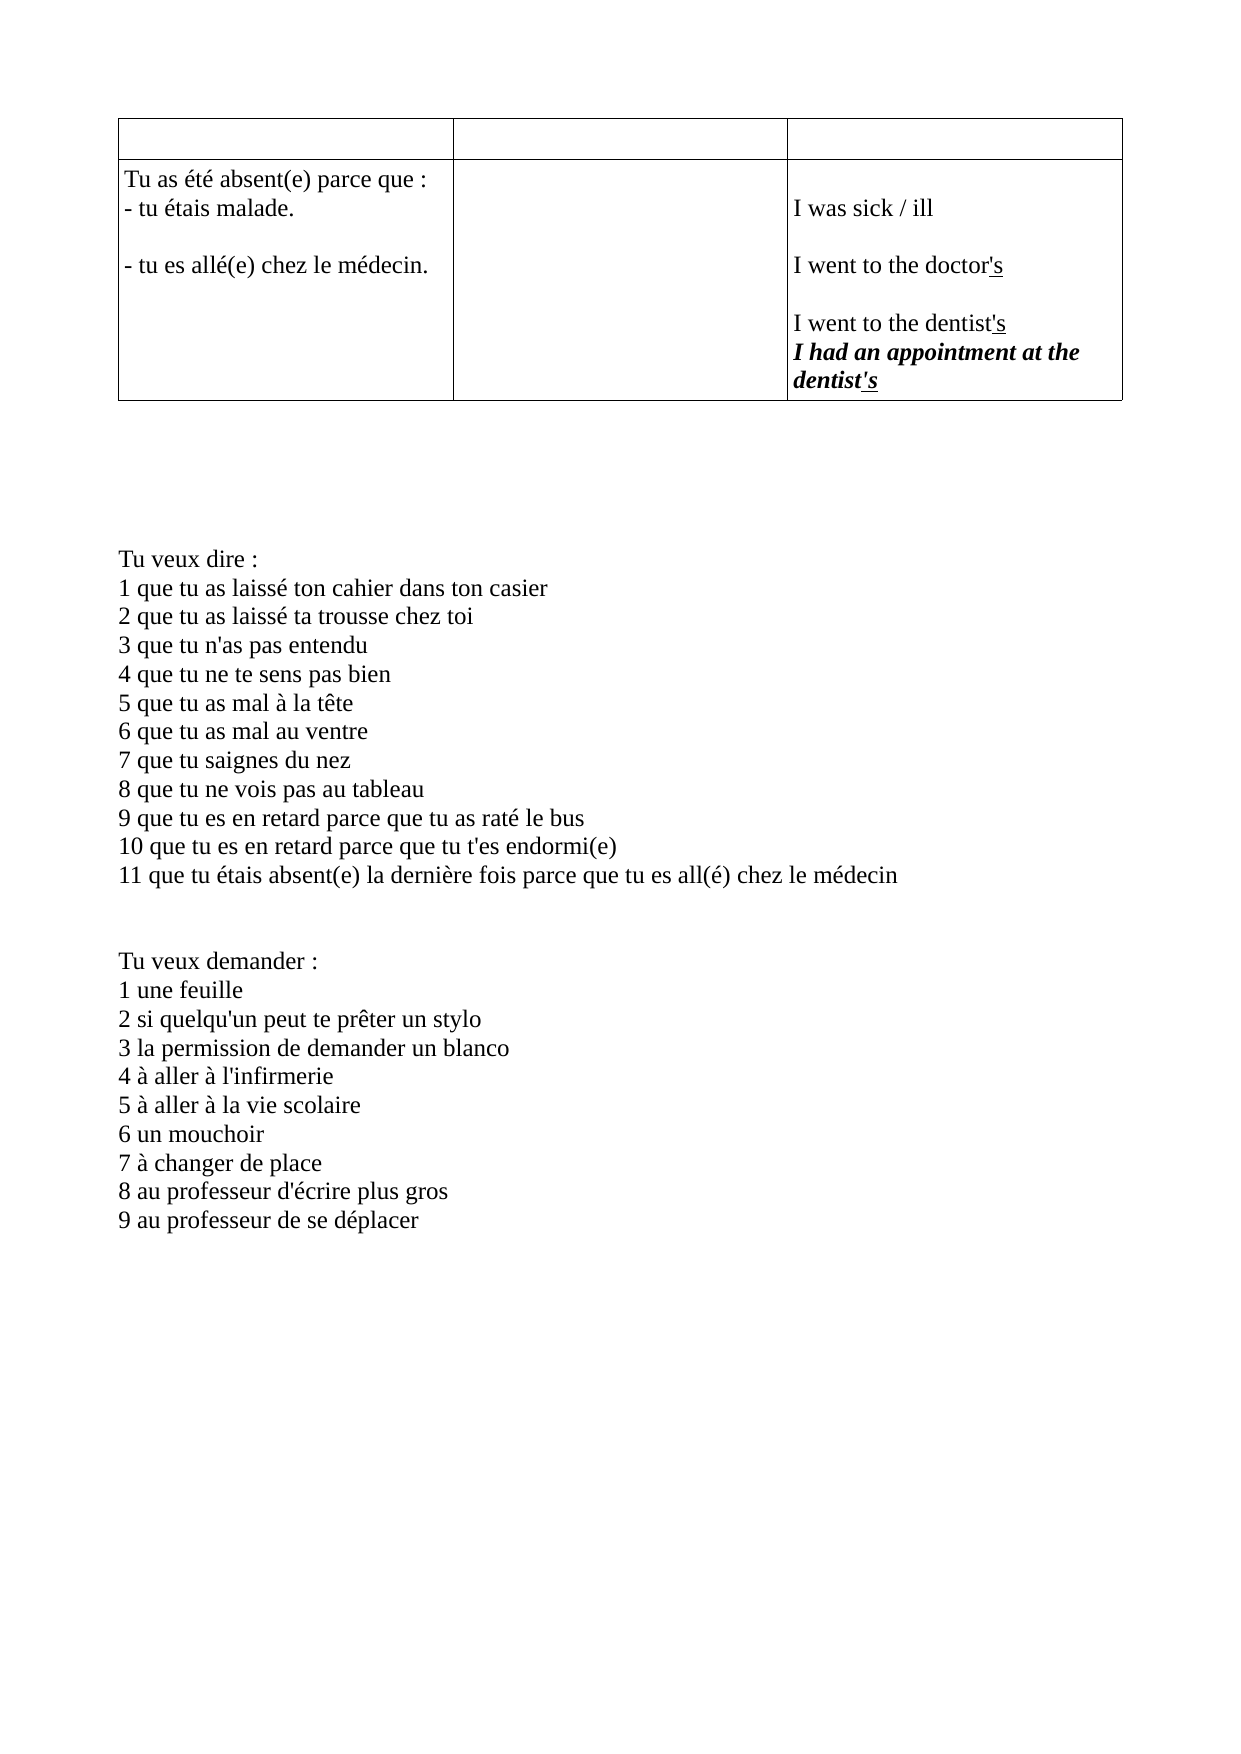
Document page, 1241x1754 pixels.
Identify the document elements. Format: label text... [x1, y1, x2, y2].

text 9 au professeur de se déplacer [118, 1205, 1122, 1234]
text 3 la permission de demander un blanco [118, 1033, 1122, 1061]
text 9 que tu es en retard parce que tu as raté le bus [118, 803, 1122, 831]
text 1 que tu as laissé ton cahier dans ton casier [118, 573, 1122, 601]
text 2 que tu as laissé ta trousse chez toi [118, 601, 1122, 630]
text 8 au professeur d'écrire plus gros [118, 1176, 1122, 1205]
text 7 à changer de place [118, 1148, 1122, 1176]
table_cell [454, 119, 787, 158]
text Tu veux dire : [118, 544, 1122, 573]
table_cell Tu as été absent(e) parce que : - tu étais malade. - tu es allé(e) chez le médecin. [119, 160, 453, 400]
table_cell [454, 160, 787, 400]
text 4 que tu ne te sens pas bien [118, 659, 1122, 688]
text 11 que tu étais absent(e) la dernière fois parce que tu es all(é) chez le médecin [118, 860, 1122, 889]
text 7 que tu saignes du nez [118, 745, 1122, 774]
table_cell I was sick / ill I went to the doctor's I went to the dentist's I had an appointment at the dentist's [788, 160, 1122, 400]
text 5 à aller à la vie scolaire [118, 1090, 1122, 1119]
text 10 que tu es en retard parce que tu t'es endormi(e) [118, 831, 1122, 860]
text 4 à aller à l'infirmerie [118, 1061, 1122, 1090]
text 8 que tu ne vois pas au tableau [118, 774, 1122, 803]
table_cell [788, 119, 1122, 158]
text 5 que tu as mal à la tête [118, 688, 1122, 716]
text 2 si quelqu'un peut te prêter un stylo [118, 1004, 1122, 1033]
text 6 un mouchoir [118, 1119, 1122, 1148]
table_cell [119, 119, 453, 158]
text Tu veux demander : [118, 946, 1122, 975]
text 3 que tu n'as pas entendu [118, 630, 1122, 659]
text 1 une feuille [118, 975, 1122, 1004]
text 6 que tu as mal au ventre [118, 716, 1122, 745]
